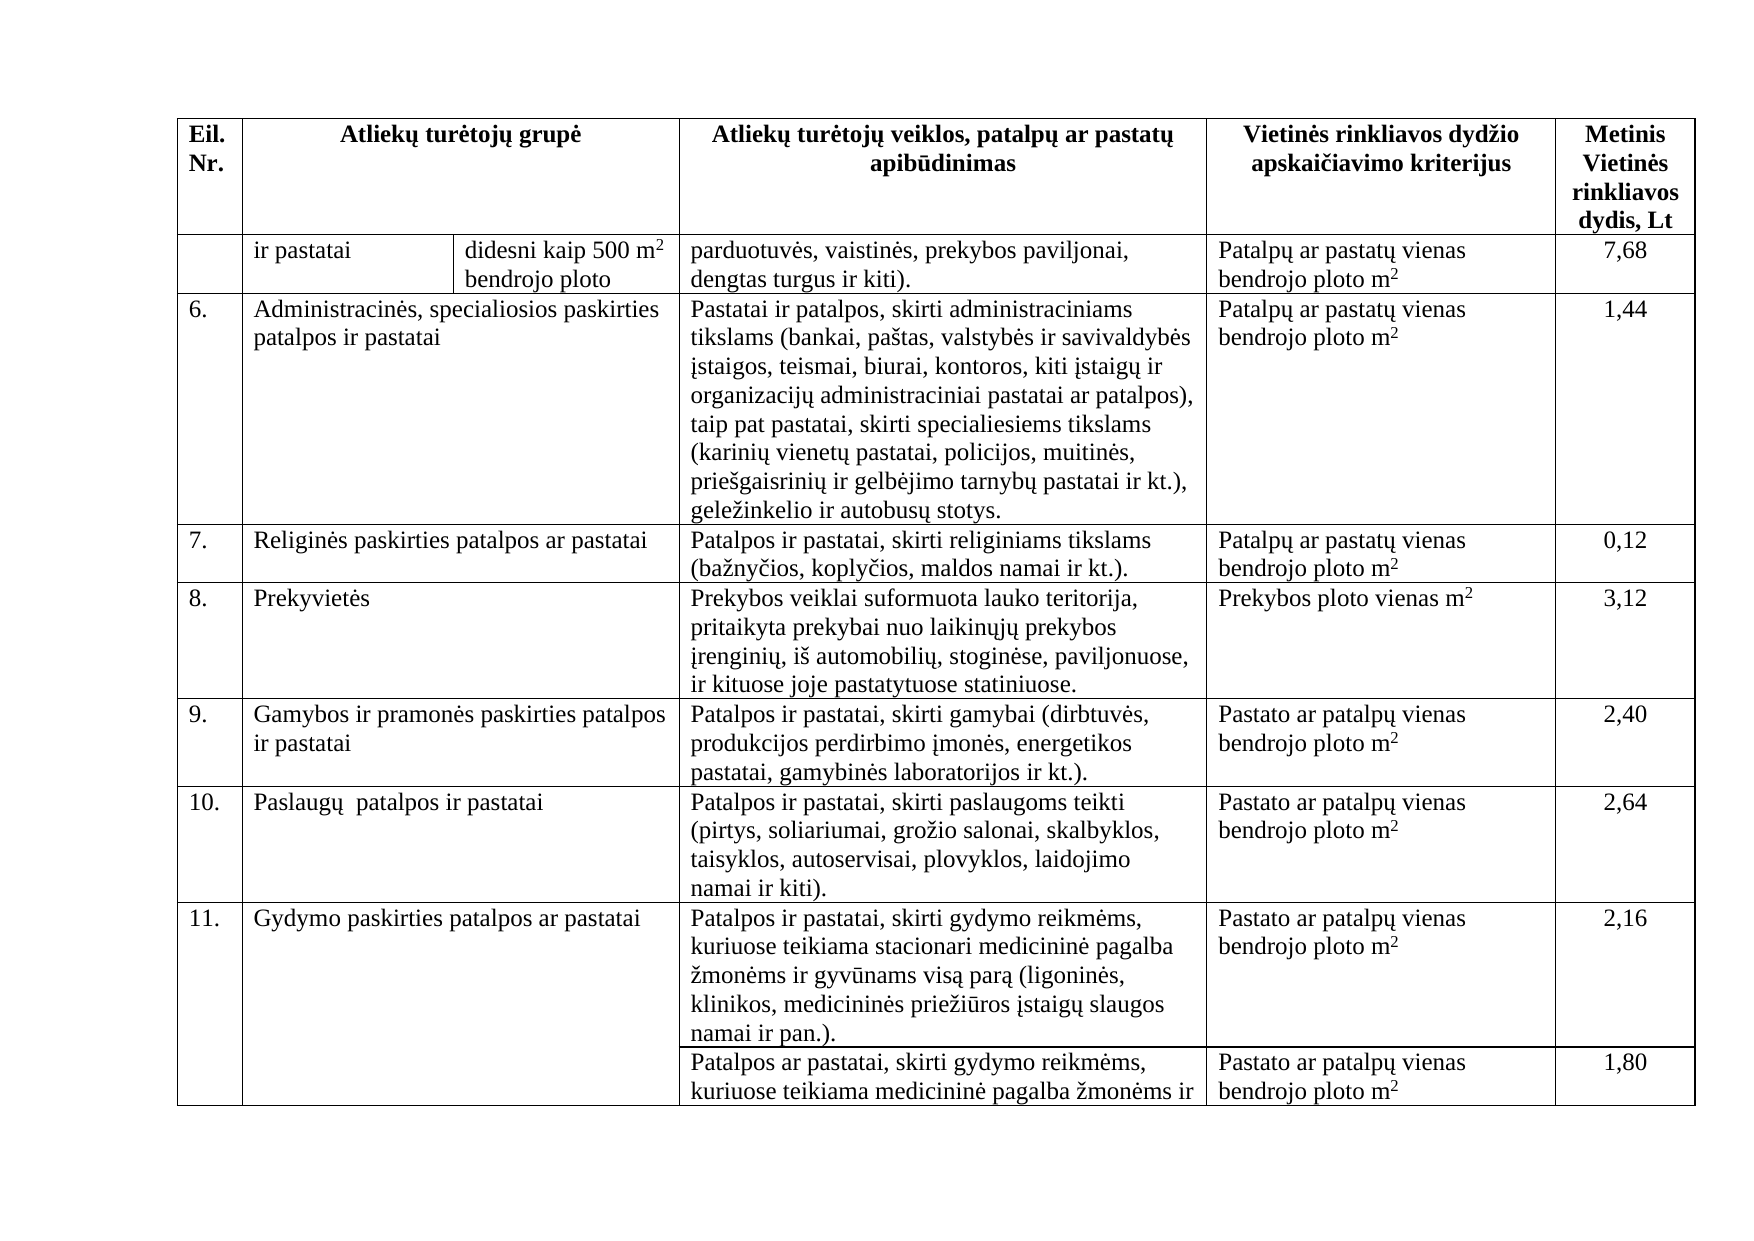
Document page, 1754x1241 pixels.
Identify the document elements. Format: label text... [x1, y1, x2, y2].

table_cell Patalpos ir pastatai, skirti paslaugoms teikti (pirtys, soliariumai, grožio salonai, skalbyklos, taisyklos, autoservisai, plovyklos, laidojimo namai ir kiti). [680, 787, 1206, 902]
table_cell didesni kaip 500 m2 bendrojo ploto [454, 235, 679, 293]
table_cell Patalpos ir pastatai, skirti gamybai (dirbtuvės, produkcijos perdirbimo įmonės, energetikos pastatai, gamybinės laboratorijos ir kt.). [680, 699, 1206, 786]
table_cell 8. [178, 583, 242, 698]
table_cell Pastato ar patalpų vienas bendrojo ploto m2 [1207, 787, 1555, 902]
table_cell Administracinės, specialiosios paskirties patalpos ir pastatai [243, 294, 679, 524]
table_cell Pastatai ir patalpos, skirti administraciniams tikslams (bankai, paštas, valstybės ir savivaldybės įstaigos, teismai, biurai, kontoros, kiti įstaigų ir organizacijų administraciniai pastatai ar patalpos), taip pat pastatai, skirti specialiesiems tikslams (karinių vienetų pastatai, policijos, muitinės, priešgaisrinių ir gelbėjimo tarnybų pastatai ir kt.), geležinkelio ir autobusų stotys. [680, 294, 1206, 524]
table_cell [178, 235, 242, 293]
table_cell Patalpų ar pastatų vienas bendrojo ploto m2 [1207, 294, 1555, 524]
table_cell Patalpos ir pastatai, skirti gydymo reikmėms, kuriuose teikiama stacionari medicininė pagalba žmonėms ir gyvūnams visą parą (ligoninės, klinikos, medicininės priežiūros įstaigų slaugos namai ir pan.). [680, 903, 1206, 1046]
table_cell Pastato ar patalpų vienas bendrojo ploto m2 [1207, 1048, 1555, 1105]
table_cell Pastato ar patalpų vienas bendrojo ploto m2 [1207, 699, 1555, 786]
table_cell 2,64 [1556, 787, 1694, 902]
table_cell 7. [178, 525, 242, 582]
table_cell 3,12 [1556, 583, 1694, 698]
table_cell 1,44 [1556, 294, 1694, 524]
table_cell 2,16 [1556, 903, 1694, 1046]
table_cell Prekybos veiklai suformuota lauko teritorija, pritaikyta prekybai nuo laikinųjų prekybos įrenginių, iš automobilių, stoginėse, paviljonuose, ir kituose joje pastatytuose statiniuose. [680, 583, 1206, 698]
table_cell Prekyvietės [243, 583, 679, 698]
table_cell Pastato ar patalpų vienas bendrojo ploto m2 [1207, 903, 1555, 1046]
table_cell Gydymo paskirties patalpos ar pastatai [243, 903, 679, 1105]
table_cell ir pastatai [243, 235, 453, 293]
table_cell Patalpos ar pastatai, skirti gydymo reikmėms, kuriuose teikiama medicininė pagalba žmonėms ir [680, 1048, 1206, 1105]
table_cell 1,80 [1556, 1048, 1694, 1105]
table_header Metinis Vietinės rinkliavos dydis, Lt [1556, 119, 1694, 234]
table_cell Patalpų ar pastatų vienas bendrojo ploto m2 [1207, 525, 1555, 582]
table_cell Gamybos ir pramonės paskirties patalpos ir pastatai [243, 699, 679, 786]
table_cell Paslaugų patalpos ir pastatai [243, 787, 679, 902]
table_header Vietinės rinkliavos dydžio apskaičiavimo kriterijus [1207, 119, 1555, 234]
table_cell 9. [178, 699, 242, 786]
table_cell Patalpos ir pastatai, skirti religiniams tikslams (bažnyčios, koplyčios, maldos namai ir kt.). [680, 525, 1206, 582]
table_cell 11. [178, 903, 242, 1105]
table_header Atliekų turėtojų veiklos, patalpų ar pastatų apibūdinimas [680, 119, 1206, 234]
table_cell 0,12 [1556, 525, 1694, 582]
table_cell Religinės paskirties patalpos ar pastatai [243, 525, 679, 582]
table_cell 10. [178, 787, 242, 902]
table_cell 7,68 [1556, 235, 1694, 293]
table_header Atliekų turėtojų grupė [243, 119, 679, 234]
table_cell parduotuvės, vaistinės, prekybos paviljonai, dengtas turgus ir kiti). [680, 235, 1206, 293]
table_cell 6. [178, 294, 242, 524]
table_cell Prekybos ploto vienas m2 [1207, 583, 1555, 698]
table_cell 2,40 [1556, 699, 1694, 786]
table_cell Patalpų ar pastatų vienas bendrojo ploto m2 [1207, 235, 1555, 293]
table_header Eil. Nr. [178, 119, 242, 234]
